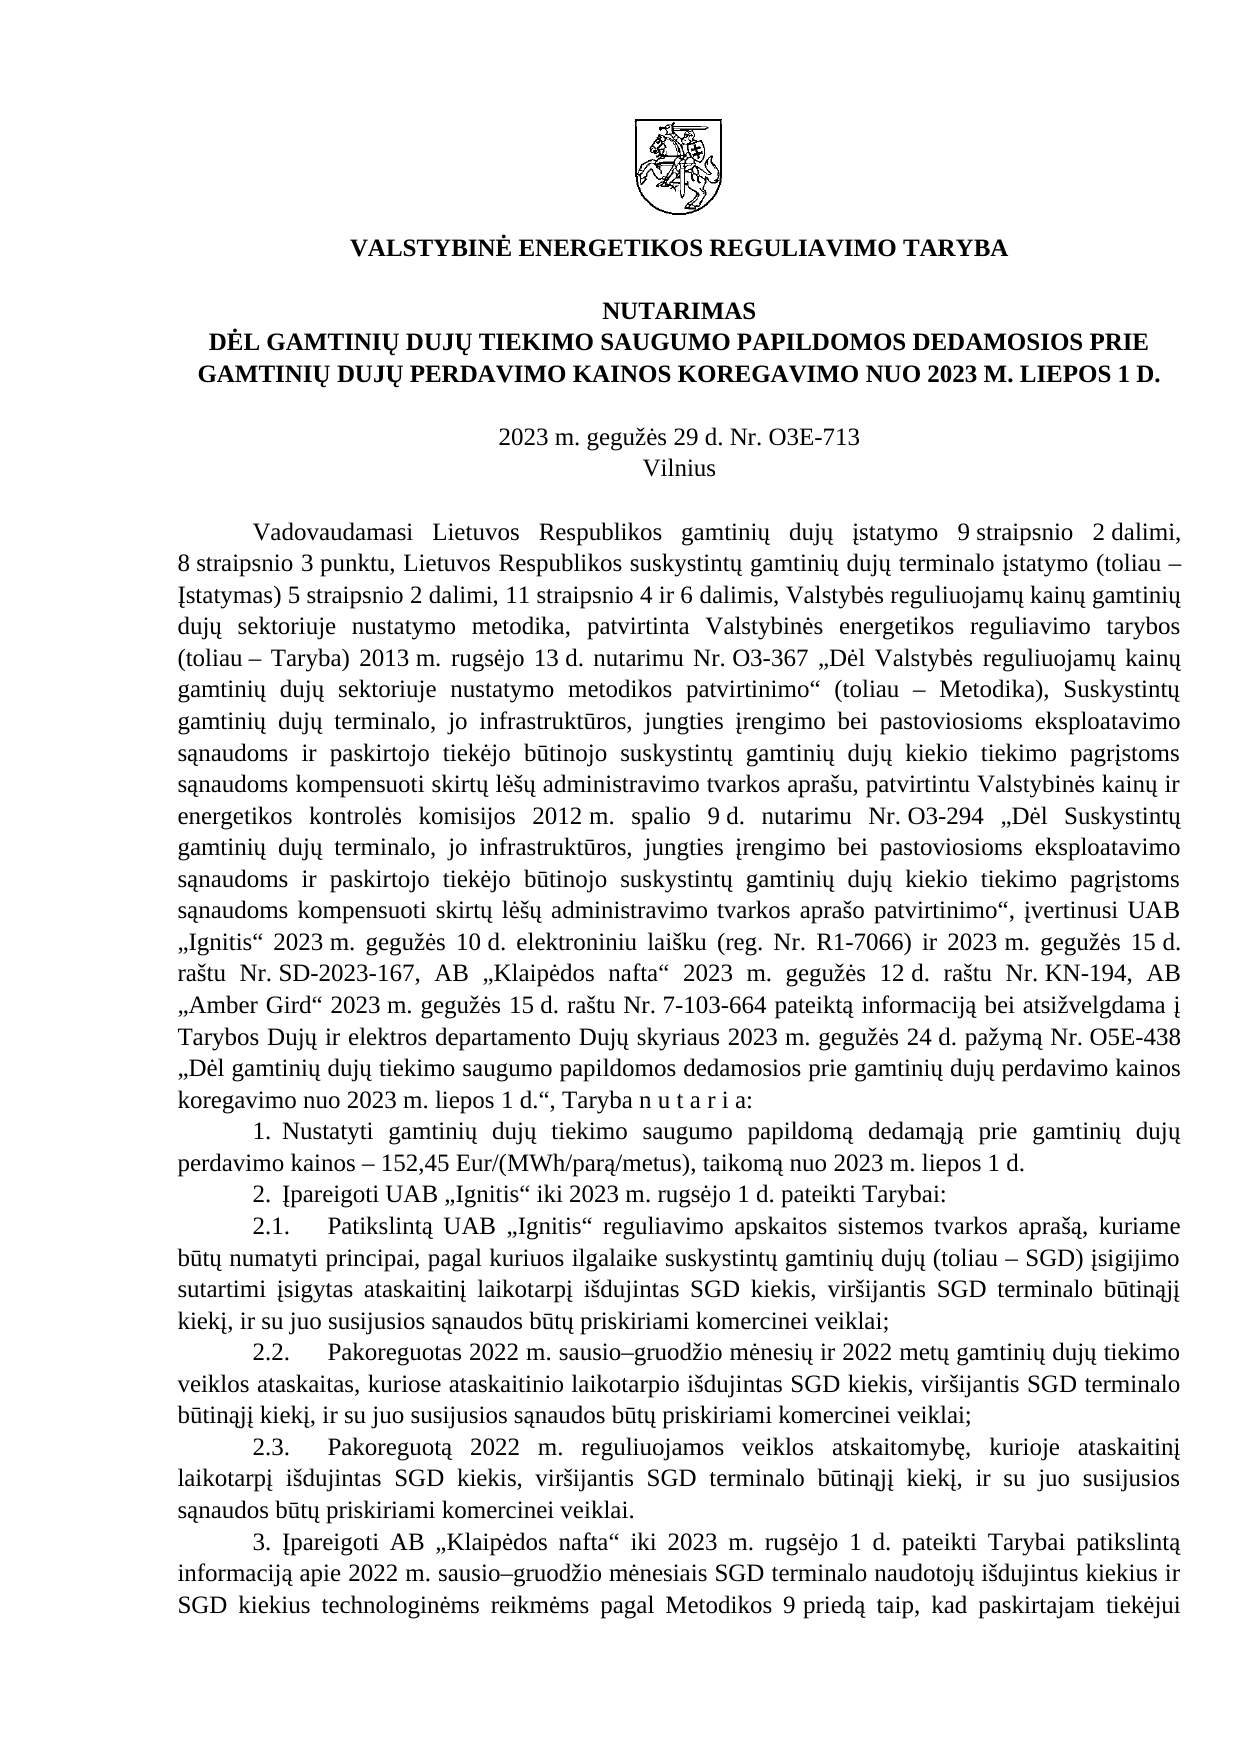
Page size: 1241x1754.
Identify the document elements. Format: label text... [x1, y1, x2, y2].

text 1. Nustatyti gamtinių dujų tiekimo saugumo papildomą dedamąją prie gamtinių dujų perdavimo kainos – 152,45 Eur/(MWh/parą/metus), taikomą nuo 2023 m. liepos 1 d. [177, 1116, 1181, 1177]
text Vadovaudamasi Lietuvos Respublikos gamtinių dujų įstatymo 9 straipsnio 2 dalimi, 8 straipsnio 3 punktu, Lietuvos Respublikos suskystintų gamtinių dujų terminalo įstatymo (toliau – Įstatymas) 5 straipsnio 2 dalimi, 11 straipsnio 4 ir 6 dalimis, Valstybės reguliuojamų kainų gamtinių dujų sektoriuje nustatymo metodika, patvirtinta Valstybinės energetikos reguliavimo tarybos (toliau – Taryba) 2013 m. rugsėjo 13 d. nutarimu Nr. O3-367 „Dėl Valstybės reguliuojamų kainų gamtinių dujų sektoriuje nustatymo metodikos patvirtinimo“ (toliau – Metodika), Suskystintų gamtinių dujų terminalo, jo infrastruktūros, jungties įrengimo bei pastoviosioms eksploatavimo sąnaudoms ir paskirtojo tiekėjo būtinojo suskystintų gamtinių dujų kiekio tiekimo pagrįstoms sąnaudoms kompensuoti skirtų lėšų administravimo tvarkos aprašu, patvirtintu Valstybinės kainų ir energetikos kontrolės komisijos 2012 m. spalio 9 d. nutarimu Nr. O3-294 „Dėl Suskystintų gamtinių dujų terminalo, jo infrastruktūros, jungties įrengimo bei pastoviosioms eksploatavimo sąnaudoms ir paskirtojo tiekėjo būtinojo suskystintų gamtinių dujų kiekio tiekimo pagrįstoms sąnaudoms kompensuoti skirtų lėšų administravimo tvarkos aprašo patvirtinimo“, įvertinusi UAB „Ignitis“ 2023 m. gegužės 10 d. elektroniniu laišku (reg. Nr. R1-7066) ir 2023 m. gegužės 15 d. raštu Nr. SD-2023-167, AB „Klaipėdos nafta“ 2023 m. gegužės 12 d. raštu Nr. KN-194, AB „Amber Gird“ 2023 m. gegužės 15 d. raštu Nr. 7-103-664 pateiktą informaciją bei atsižvelgdama į Tarybos Dujų ir elektros departamento Dujų skyriaus 2023 m. gegužės 24 d. pažymą Nr. O5E-438 „Dėl gamtinių dujų tiekimo saugumo papildomos dedamosios prie gamtinių dujų perdavimo kainos koregavimo nuo 2023 m. liepos 1 d.“, Taryba n u t a r i a: [177, 517, 1181, 1113]
text 2023 m. gegužės 29 d. Nr. O3E-713 [177, 422, 1181, 451]
text 2.1. Patikslintą UAB „Ignitis“ reguliavimo apskaitos sistemos tvarkos aprašą, kuriame būtų numatyti principai, pagal kuriuos ilgalaike suskystintų gamtinių dujų (toliau – SGD) įsigijimo sutartimi įsigytas ataskaitinį laikotarpį išdujintas SGD kiekis, viršijantis SGD terminalo būtinąjį kiekį, ir su juo susijusios sąnaudos būtų priskiriami komercinei veiklai; [177, 1211, 1181, 1334]
text 2.3. Pakoreguotą 2022 m. reguliuojamos veiklos atskaitomybę, kurioje ataskaitinį laikotarpį išdujintas SGD kiekis, viršijantis SGD terminalo būtinąjį kiekį, ir su juo susijusios sąnaudos būtų priskiriami komercinei veiklai. [177, 1432, 1181, 1524]
text NUTARIMAS [177, 296, 1181, 324]
text Valstybinė energetikos reguliavimo taryba [177, 233, 1181, 261]
text 2.2. Pakoreguotas 2022 m. sausio–gruodžio mėnesių ir 2022 metų gamtinių dujų tiekimo veiklos ataskaitas, kuriose ataskaitinio laikotarpio išdujintas SGD kiekis, viršijantis SGD terminalo būtinąjį kiekį, ir su juo susijusios sąnaudos būtų priskiriami komercinei veiklai; [177, 1337, 1181, 1429]
text 3. Įpareigoti AB „Klaipėdos nafta“ iki 2023 m. rugsėjo 1 d. pateikti Tarybai patikslintą informaciją apie 2022 m. sausio–gruodžio mėnesiais SGD terminalo naudotojų išdujintus kiekius ir SGD kiekius technologinėms reikmėms pagal Metodikos 9 priedą taip, kad paskirtajam tiekėjui [177, 1527, 1181, 1618]
text Dėl gamtinių dujų tiekimo saugumo papildomos dedamosios prie gamtinių dujų perdavimo kainos koregavimo nuo 2023 m. liepos 1 d. [177, 327, 1181, 388]
text 2. Įpareigoti UAB „Ignitis“ iki 2023 m. rugsėjo 1 d. pateikti Tarybai: [177, 1179, 1181, 1208]
text Vilnius [177, 453, 1181, 482]
